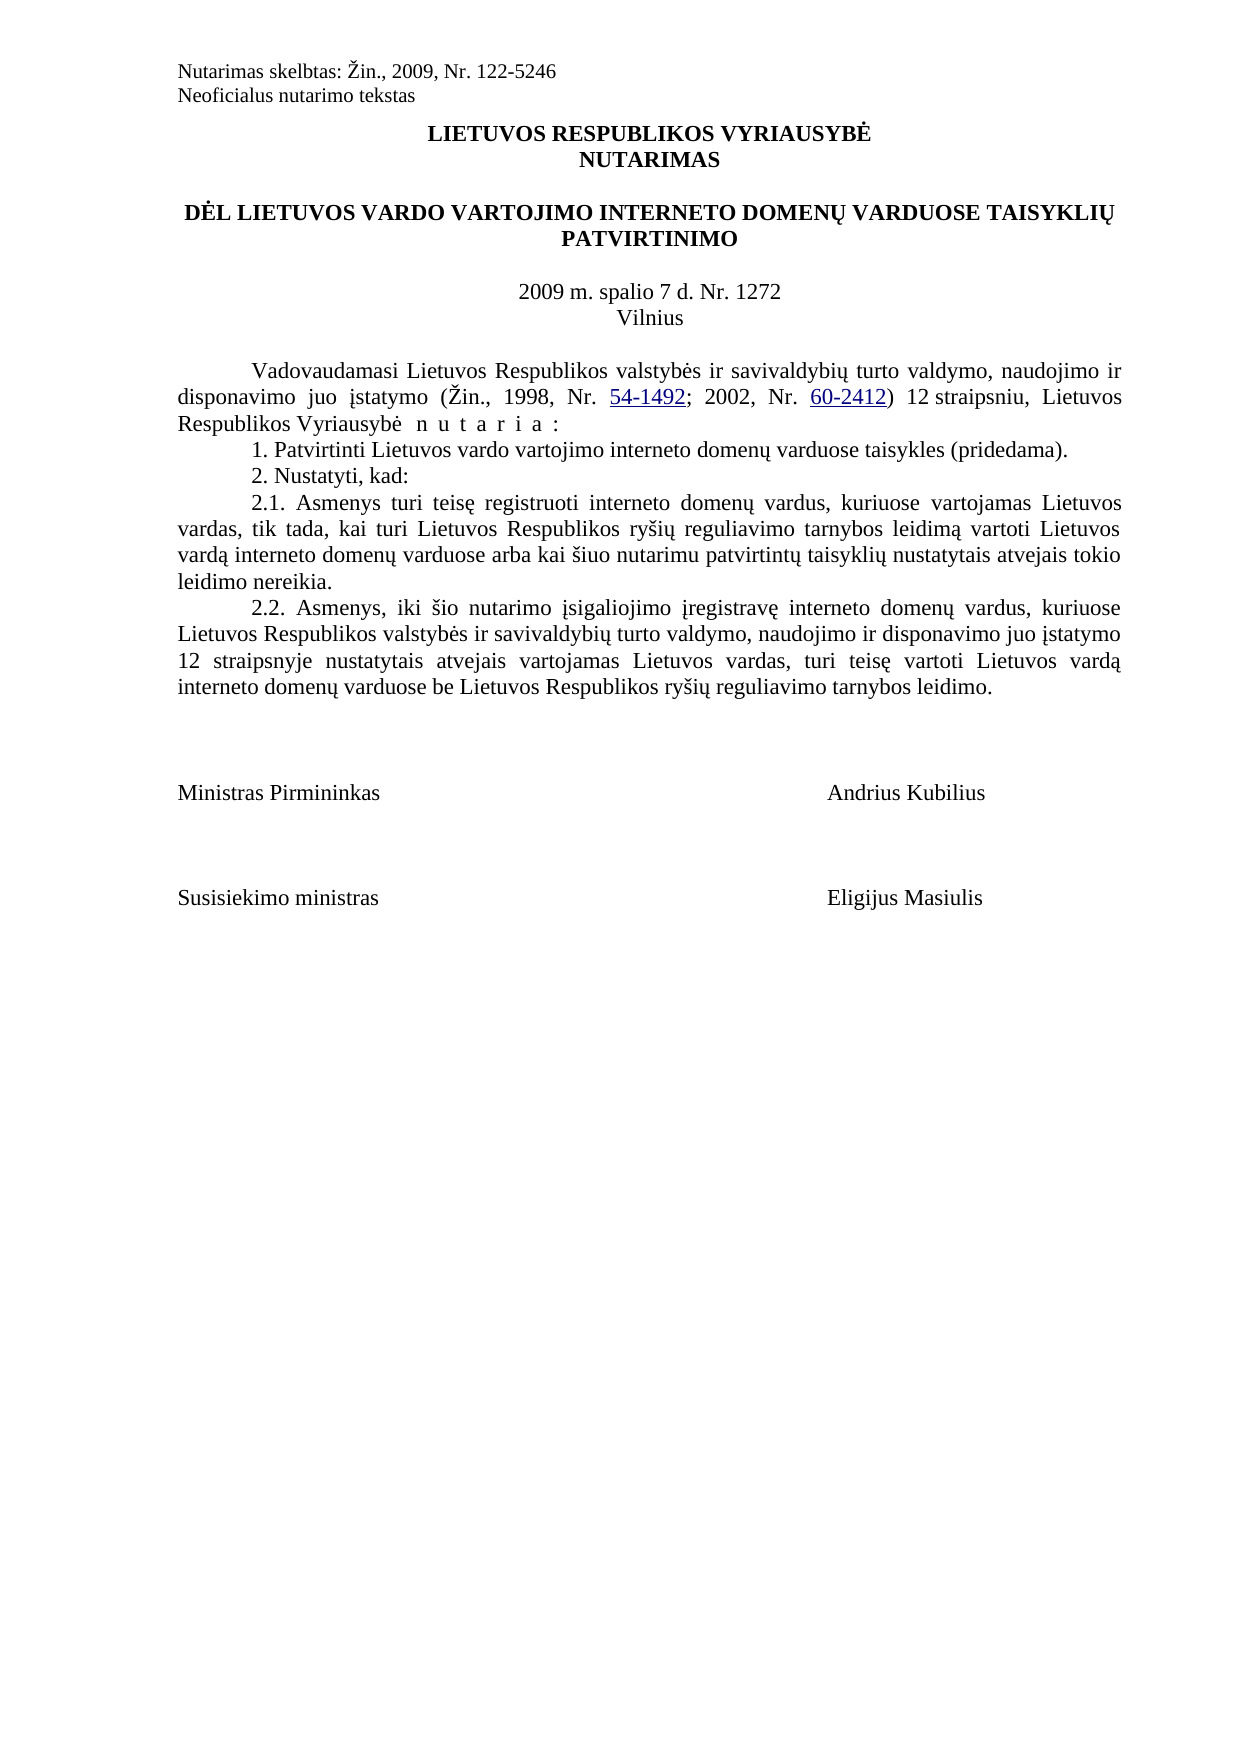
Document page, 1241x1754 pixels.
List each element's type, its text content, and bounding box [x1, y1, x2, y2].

text 2.2. Asmenys, iki šio nutarimo įsigaliojimo įregistravę interneto domenų vardus, kuriuose Lietuvos Respublikos valstybės ir savivaldybių turto valdymo, naudojimo ir disponavimo juo įstatymo 12 straipsnyje nustatytais atvejais vartojamas Lietuvos vardas, turi teisę vartoti Lietuvos vardą interneto domenų varduose be Lietuvos Respublikos ryšių reguliavimo tarnybos leidimo. [177, 594, 1122, 699]
text nutarimas [177, 146, 1122, 172]
text Vilnius [177, 304, 1122, 331]
text Ministras Pirmininkas Andrius Kubilius [177, 778, 1122, 805]
text 1. Patvirtinti Lietuvos vardo vartojimo interneto domenų varduose taisykles (pridedama). [177, 436, 1122, 462]
subtitle DĖL Lietuvos vardo VARTojimo interneto domenų varduose TAISYKLIŲ patvirtinimo [177, 199, 1122, 251]
text 2.1. Asmenys turi teisę registruoti interneto domenų vardus, kuriuose vartojamas Lietuvos vardas, tik tada, kai turi Lietuvos Respublikos ryšių reguliavimo tarnybos leidimą vartoti Lietuvos vardą interneto domenų varduose arba kai šiuo nutarimu patvirtintų taisyklių nustatytais atvejais tokio leidimo nereikia. [177, 489, 1122, 594]
text Nutarimas skelbtas: Žin., 2009, Nr. 122-5246 [177, 59, 1122, 83]
subtitle Lietuvos Respublikos Vyriausybė [177, 120, 1122, 146]
text Susisiekimo ministras Eligijus Masiulis [177, 884, 1122, 910]
text 2. Nustatyti, kad: [177, 462, 1122, 489]
text Neoficialus nutarimo tekstas [177, 83, 1122, 107]
text 2009 m. spalio 7 d. Nr. 1272 [177, 278, 1122, 304]
text Vadovaudamasi Lietuvos Respublikos valstybės ir savivaldybių turto valdymo, naudojimo ir disponavimo juo įstatymo (Žin., 1998, Nr. 54-1492; 2002, Nr. 60-2412) 12 straipsniu, Lietuvos Respublikos Vyriausybė nutaria: [177, 357, 1122, 436]
